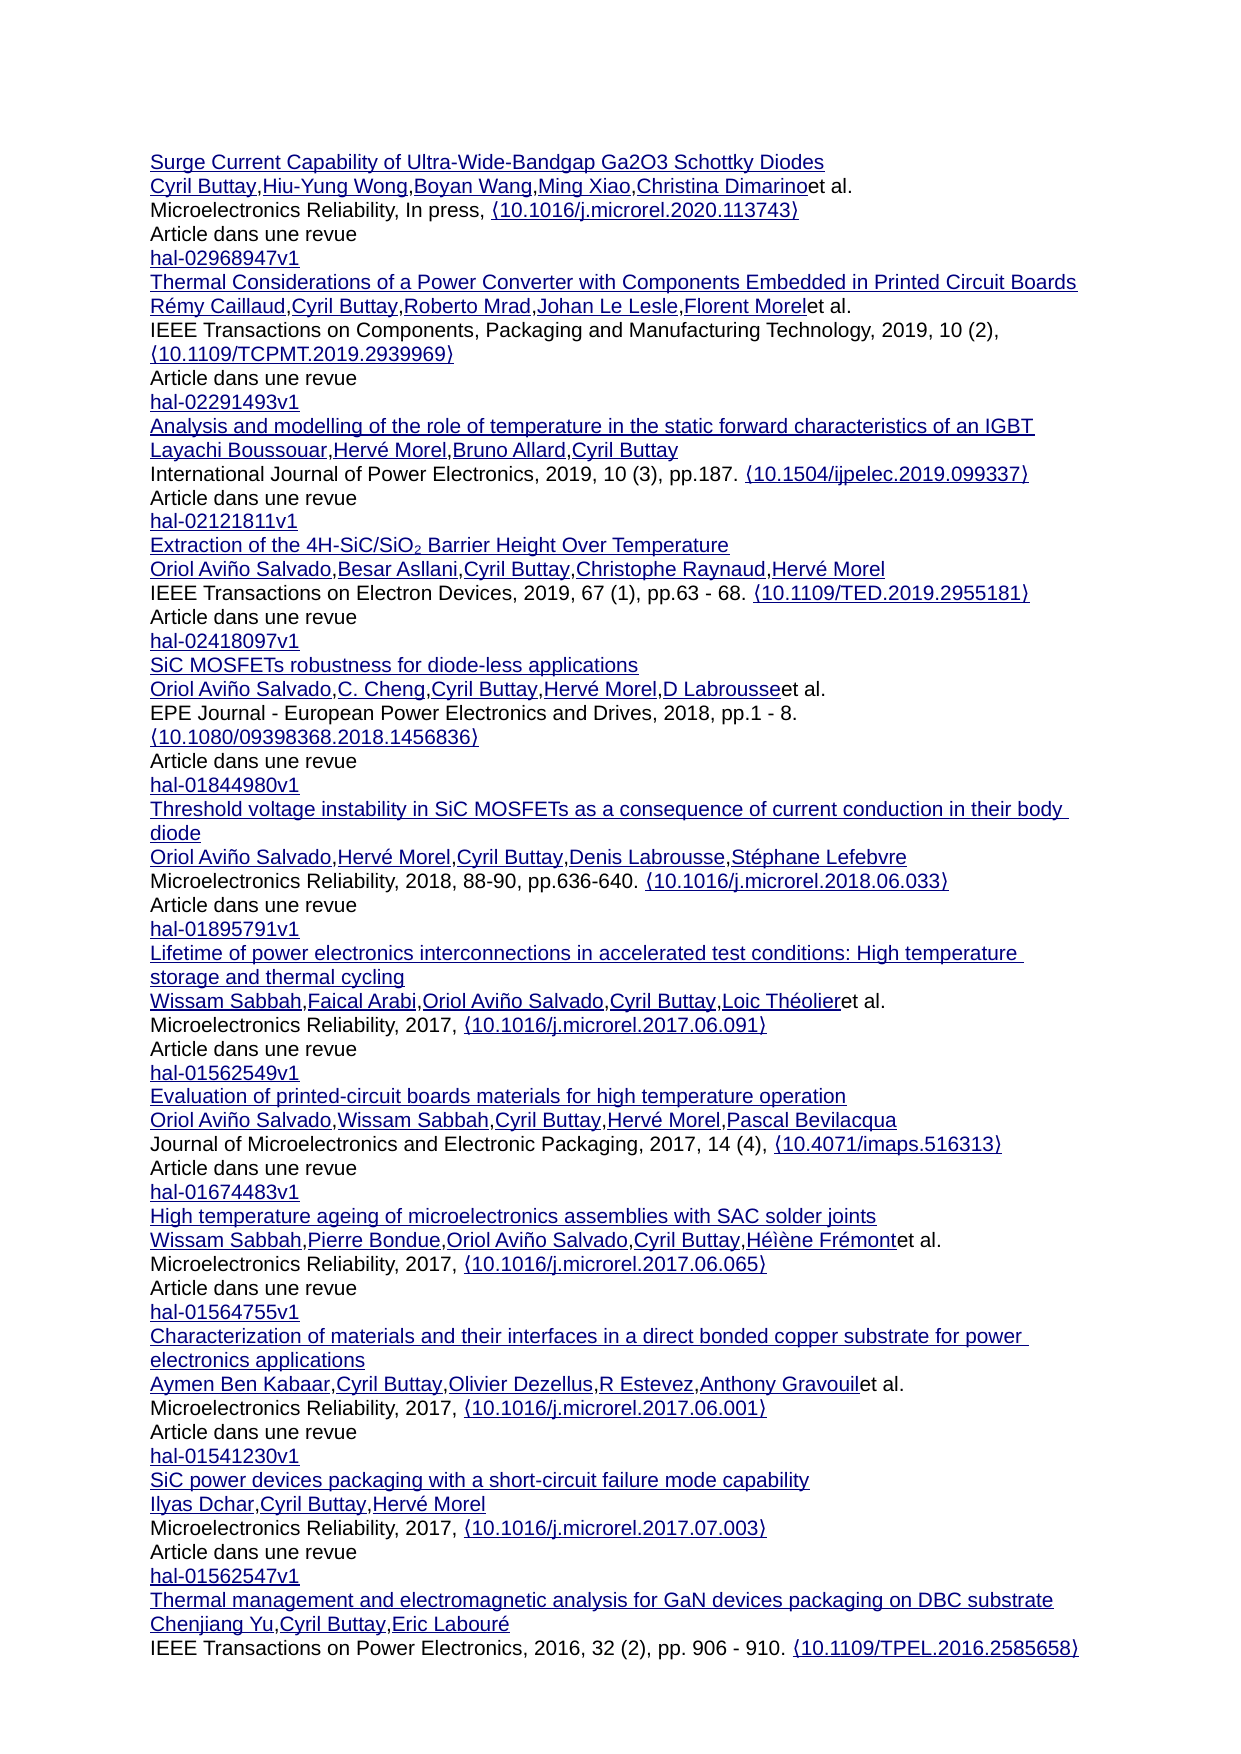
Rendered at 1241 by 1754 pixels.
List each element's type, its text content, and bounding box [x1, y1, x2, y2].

table_cell Characterization of materials and their interfaces in a direct bonded copper substrate for power electronics applications Aymen Ben Kabaar,Cyril Buttay,Olivier Dezellus,R Estevez,Anthony Gravouilet al. Microelectronics Reliability, 2017, ⟨10.1016/j.microrel.2017.06.001⟩ Article dans une revue hal-01541230v1 [150, 1324, 1090, 1468]
table_cell Threshold voltage instability in SiC MOSFETs as a consequence of current conduction in their body diode Oriol Aviño Salvado,Hervé Morel,Cyril Buttay,Denis Labrousse,Stéphane Lefebvre Microelectronics Reliability, 2018, 88-90, pp.636-640. ⟨10.1016/j.microrel.2018.06.033⟩ Article dans une revue hal-01895791v1 [150, 797, 1090, 941]
table_cell SiC MOSFETs robustness for diode-less applications Oriol Aviño Salvado,C. Cheng,Cyril Buttay,Hervé Morel,D Labrousseet al. EPE Journal - European Power Electronics and Drives, 2018, pp.1 - 8. ⟨10.1080/09398368.2018.1456836⟩ Article dans une revue hal-01844980v1 [150, 653, 1090, 797]
table_cell Surge Current Capability of Ultra-Wide-Bandgap Ga2O3 Schottky Diodes Cyril Buttay,Hiu-Yung Wong,Boyan Wang,Ming Xiao,Christina Dimarinoet al. Microelectronics Reliability, In press, ⟨10.1016/j.microrel.2020.113743⟩ Article dans une revue hal-02968947v1 [150, 150, 1090, 270]
table_cell Analysis and modelling of the role of temperature in the static forward characteristics of an IGBT Layachi Boussouar,Hervé Morel,Bruno Allard,Cyril Buttay International Journal of Power Electronics, 2019, 10 (3), pp.187. ⟨10.1504/ijpelec.2019.099337⟩ Article dans une revue hal-02121811v1 [150, 414, 1090, 533]
table_cell Evaluation of printed-circuit boards materials for high temperature operation Oriol Aviño Salvado,Wissam Sabbah,Cyril Buttay,Hervé Morel,Pascal Bevilacqua Journal of Microelectronics and Electronic Packaging, 2017, 14 (4), ⟨10.4071/imaps.516313⟩ Article dans une revue hal-01674483v1 [150, 1084, 1090, 1204]
table_cell Thermal management and electromagnetic analysis for GaN devices packaging on DBC substrate Chenjiang Yu,Cyril Buttay,Eric Labouré IEEE Transactions on Power Electronics, 2016, 32 (2), pp. 906 - 910. ⟨10.1109/TPEL.2016.2585658⟩ [150, 1588, 1090, 1659]
table_cell Thermal Considerations of a Power Converter with Components Embedded in Printed Circuit Boards Rémy Caillaud,Cyril Buttay,Roberto Mrad,Johan Le Lesle,Florent Morelet al. IEEE Transactions on Components, Packaging and Manufacturing Technology, 2019, 10 (2), ⟨10.1109/TCPMT.2019.2939969⟩ Article dans une revue hal-02291493v1 [150, 270, 1090, 413]
table_cell Lifetime of power electronics interconnections in accelerated test conditions: High temperature storage and thermal cycling Wissam Sabbah,Faical Arabi,Oriol Aviño Salvado,Cyril Buttay,Loic Théolieret al. Microelectronics Reliability, 2017, ⟨10.1016/j.microrel.2017.06.091⟩ Article dans une revue hal-01562549v1 [150, 941, 1090, 1084]
table_cell Extraction of the 4H-SiC/SiO₂ Barrier Height Over Temperature Oriol Aviño Salvado,Besar Asllani,Cyril Buttay,Christophe Raynaud,Hervé Morel IEEE Transactions on Electron Devices, 2019, 67 (1), pp.63 - 68. ⟨10.1109/TED.2019.2955181⟩ Article dans une revue hal-02418097v1 [150, 533, 1090, 653]
table_cell SiC power devices packaging with a short-circuit failure mode capability Ilyas Dchar,Cyril Buttay,Hervé Morel Microelectronics Reliability, 2017, ⟨10.1016/j.microrel.2017.07.003⟩ Article dans une revue hal-01562547v1 [150, 1468, 1090, 1587]
table_cell High temperature ageing of microelectronics assemblies with SAC solder joints Wissam Sabbah,Pierre Bondue,Oriol Aviño Salvado,Cyril Buttay,Héìène Frémontet al. Microelectronics Reliability, 2017, ⟨10.1016/j.microrel.2017.06.065⟩ Article dans une revue hal-01564755v1 [150, 1204, 1090, 1324]
